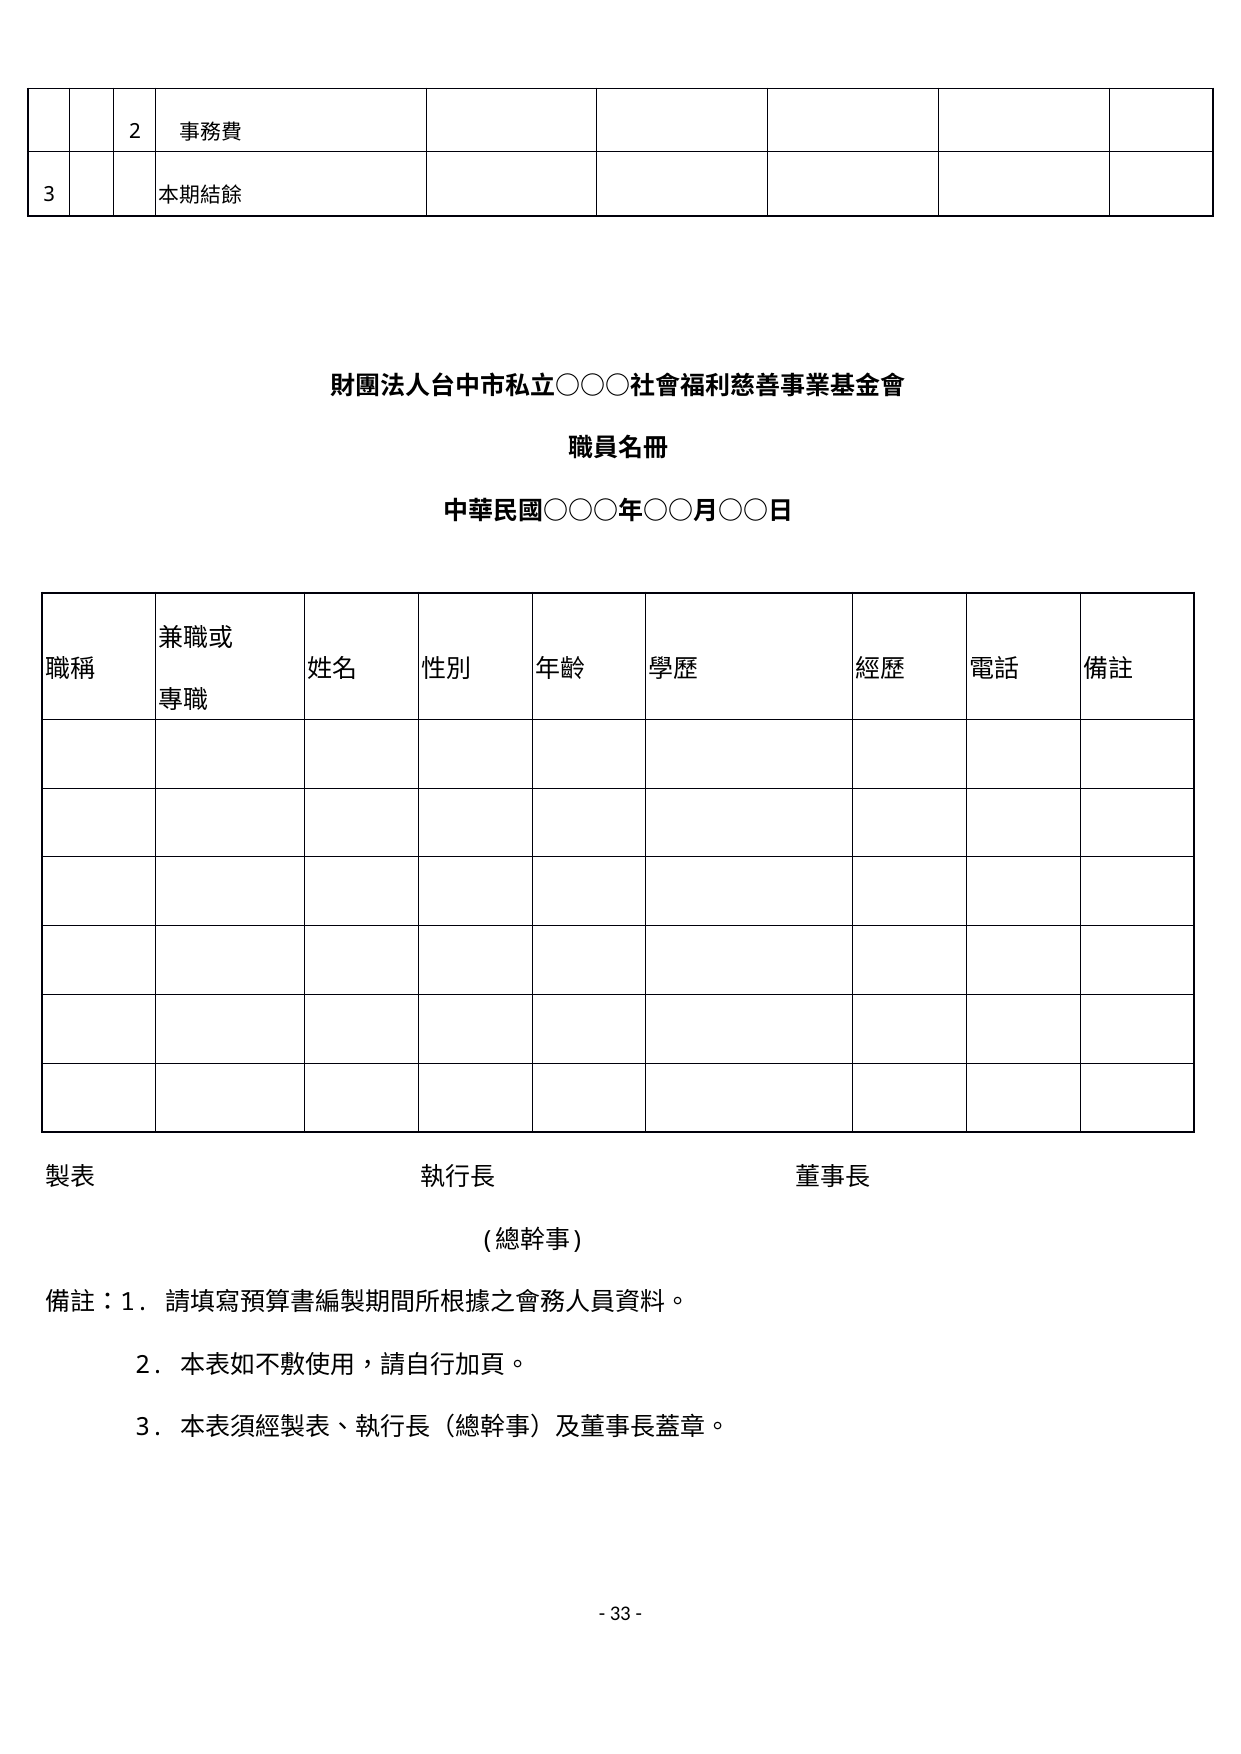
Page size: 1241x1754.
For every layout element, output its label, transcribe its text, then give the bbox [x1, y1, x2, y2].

table_cell [533, 857, 645, 925]
table_cell 中華民國○○○年○○月○○日 [42, 467, 1194, 529]
table_cell [114, 152, 155, 214]
table_cell 本期結餘 [156, 152, 426, 214]
table_cell [43, 720, 155, 787]
table_cell [305, 789, 418, 856]
table_cell [853, 1064, 966, 1131]
table_cell [156, 1064, 304, 1131]
table_cell [967, 926, 1080, 994]
table_cell [597, 89, 767, 151]
table_cell [768, 89, 938, 151]
table_cell [427, 89, 596, 151]
table_cell [1081, 789, 1193, 856]
table_cell [43, 926, 155, 994]
table_cell [646, 1064, 852, 1131]
table_cell [646, 789, 852, 856]
table_cell 事務費 [156, 89, 426, 151]
table_cell [646, 529, 853, 592]
table_cell [305, 1064, 418, 1131]
table_cell [305, 857, 418, 925]
table_cell [419, 789, 532, 856]
table_cell [42, 529, 156, 592]
table_cell [305, 529, 418, 592]
table_cell [646, 857, 852, 925]
table_cell [533, 995, 645, 1062]
table_cell [43, 995, 155, 1062]
table_cell [533, 1064, 645, 1131]
table_cell [305, 995, 418, 1062]
table_cell [967, 1064, 1080, 1131]
table_cell [1110, 89, 1212, 151]
table_cell [597, 152, 767, 214]
table_cell 備註 [1081, 594, 1193, 719]
table_cell [853, 529, 966, 592]
table_cell 職稱 [43, 594, 155, 719]
table_cell [1081, 857, 1193, 925]
table_cell 電話 [967, 594, 1080, 719]
table_cell 製表 執行長 董事長 (總幹事) [42, 1133, 1194, 1258]
table_header 財團法人台中市私立○○○社會福利慈善事業基金會 [42, 342, 1194, 404]
table_cell [646, 926, 852, 994]
table_cell 經歷 [853, 594, 966, 719]
table_cell [43, 1064, 155, 1131]
table_cell [419, 720, 532, 787]
table_cell [70, 89, 113, 151]
table_cell 性別 [419, 594, 532, 719]
table_cell [156, 926, 304, 994]
table_cell [853, 789, 966, 856]
table_cell 職員名冊 [42, 404, 1194, 467]
table_cell [533, 720, 645, 787]
table_cell [305, 720, 418, 787]
table_cell [156, 529, 304, 592]
table_cell [939, 152, 1109, 214]
table_cell 學歷 [646, 594, 852, 719]
table_cell [70, 152, 113, 214]
table_cell [29, 89, 69, 151]
table_cell 2 [114, 89, 155, 151]
table_cell [1081, 720, 1193, 787]
table_cell [967, 995, 1080, 1062]
table_cell [646, 995, 852, 1062]
table_cell [419, 995, 532, 1062]
table_cell [532, 529, 646, 592]
table_cell [419, 926, 532, 994]
table_cell 兼職或 專職 [156, 594, 304, 719]
table_cell [853, 926, 966, 994]
table_cell [533, 789, 645, 856]
table_cell [156, 995, 304, 1062]
table_cell [25, 88, 1219, 279]
table_cell [156, 720, 304, 787]
table_cell [967, 789, 1080, 856]
table_cell [1081, 1064, 1193, 1131]
table_cell [427, 152, 596, 214]
table_cell [939, 89, 1109, 151]
table_cell [1080, 529, 1194, 592]
table_cell 3 [29, 152, 69, 214]
table_cell [305, 926, 418, 994]
table_cell [419, 857, 532, 925]
table_cell [1081, 926, 1193, 994]
table_cell [966, 529, 1080, 592]
table_cell 姓名 [305, 594, 418, 719]
table_cell [853, 720, 966, 787]
table_cell [853, 995, 966, 1062]
table_cell [646, 720, 852, 787]
table_cell [418, 529, 532, 592]
table_cell [967, 720, 1080, 787]
table_cell [1110, 152, 1212, 214]
table_cell [156, 857, 304, 925]
table_cell [853, 857, 966, 925]
table_cell [1081, 995, 1193, 1062]
table_cell 備註：1. 請填寫預算書編製期間所根據之會務人員資料。 2. 本表如不敷使用，請自行加頁。 3. 本表須經製表、執行長（總幹事）及董事長蓋章。 [42, 1258, 1194, 1446]
table_cell [768, 152, 938, 214]
table_cell [419, 1064, 532, 1131]
table_cell [43, 857, 155, 925]
table_cell [967, 857, 1080, 925]
table_cell [156, 789, 304, 856]
table_cell 年齡 [533, 594, 645, 719]
table_cell [533, 926, 645, 994]
table_cell [43, 789, 155, 856]
